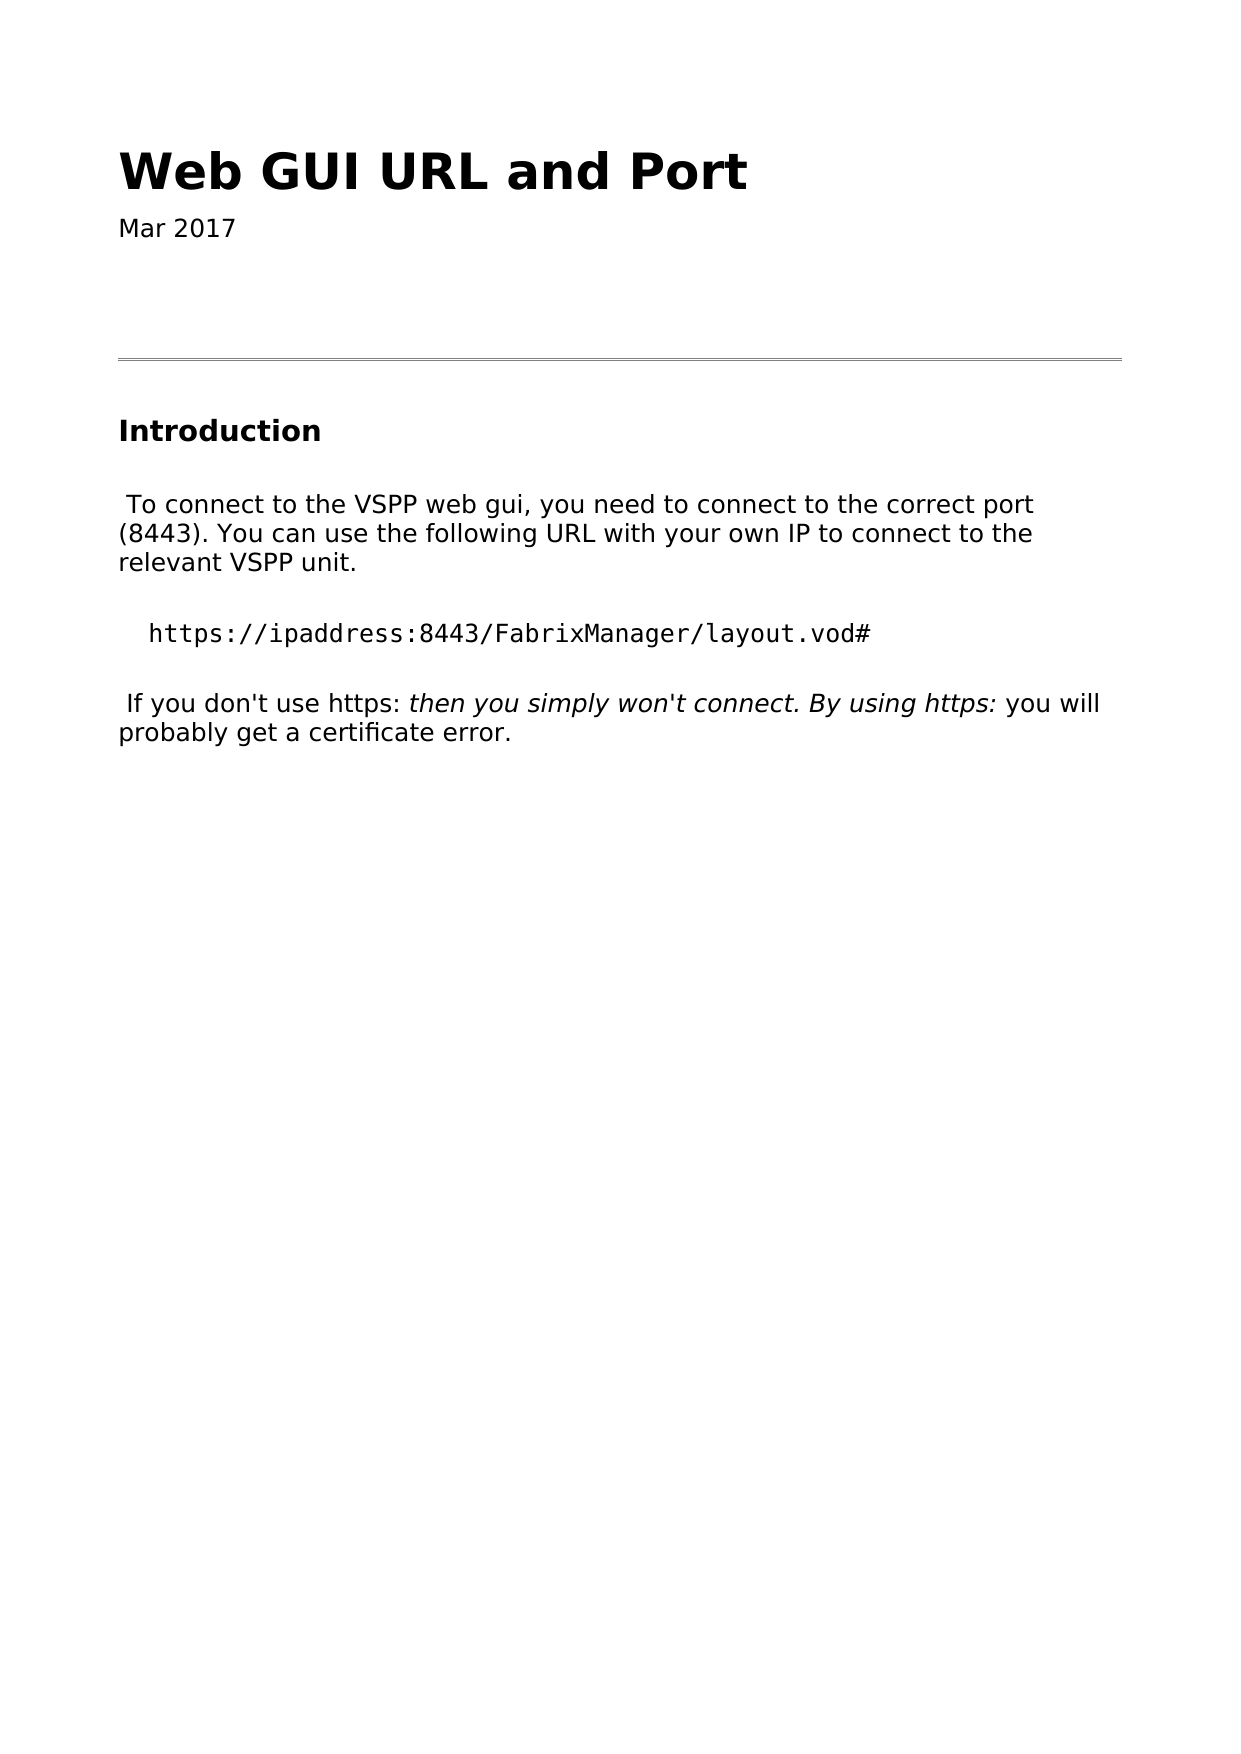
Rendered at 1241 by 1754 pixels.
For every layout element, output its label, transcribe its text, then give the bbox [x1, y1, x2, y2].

text https://ipaddress:8443/FabrixManager/layout.vod# [118, 619, 1122, 648]
text If you don't use https: then you simply won't connect. By using https: you will probably get a certificate error. [118, 660, 1122, 806]
subtitle Introduction [118, 414, 1122, 448]
subtitle Web GUI URL and Port [118, 143, 1122, 201]
text Mar 2017 [118, 214, 1122, 331]
text To connect to the VSPP web gui, you need to connect to the correct port (8443). You can use the following URL with your own IP to connect to the relevant VSPP unit. [118, 461, 1122, 607]
